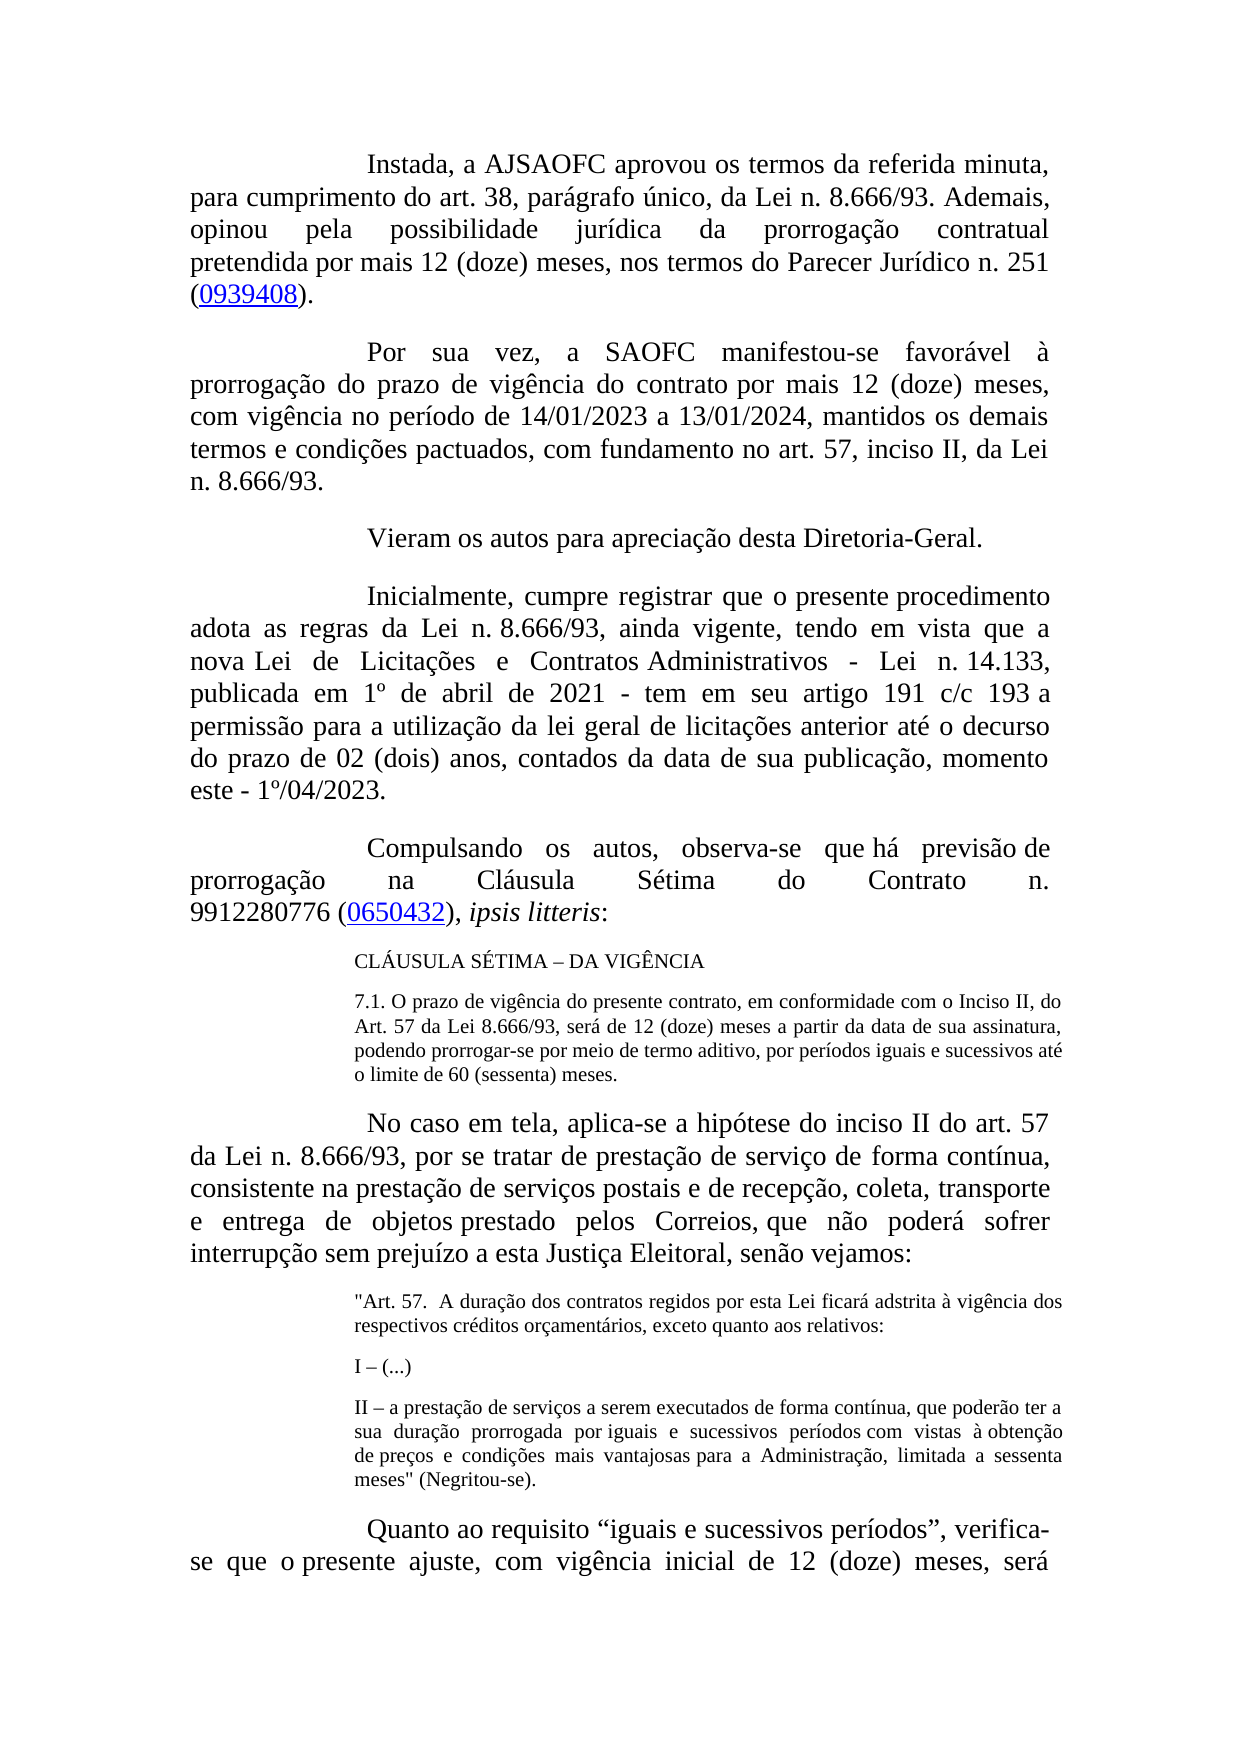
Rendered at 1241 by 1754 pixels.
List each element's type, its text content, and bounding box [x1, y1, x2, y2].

text CLÁUSULA SÉTIMA – DA VIGÊNCIA [354, 949, 1063, 973]
text Instada, a AJSAOFC aprovou os termos da referida minuta, para cumprimento do art. 38, parágrafo único, da Lei n. 8.666/93. Ademais, opinou pela possibilidade jurídica da prorrogação contratual pretendida por mais 12 (doze) meses, nos termos do Parecer Jurídico n. 251 (0939408). [190, 148, 1051, 309]
text Compulsando os autos, observa-se que há previsão de prorrogação na Cláusula Sétima do Contrato n. 9912280776 (0650432), ipsis litteris: [190, 831, 1051, 928]
text "Art. 57. A duração dos contratos regidos por esta Lei ficará adstrita à vigência dos respectivos créditos orçamentários, exceto quanto aos relativos: [354, 1289, 1063, 1337]
text No caso em tela, aplica-se a hipótese do inciso II do art. 57 da Lei n. 8.666/93, por se tratar de prestação de serviço de forma contínua, consistente na prestação de serviços postais e de recepção, coleta, transporte e entrega de objetos prestado pelos Correios, que não poderá sofrer interrupção sem prejuízo a esta Justiça Eleitoral, senão vejamos: [190, 1107, 1051, 1268]
text Inicialmente, cumpre registrar que o presente procedimento adota as regras da Lei n. 8.666/93, ainda vigente, tendo em vista que a nova Lei de Licitações e Contratos Administrativos - Lei n. 14.133, publicada em 1º de abril de 2021 - tem em seu artigo 191 c/c 193 a permissão para a utilização da lei geral de licitações anterior até o decurso do prazo de 02 (dois) anos, contados da data de sua publicação, momento este - 1º/04/2023. [190, 579, 1051, 806]
text I – (...) [354, 1354, 1063, 1378]
text Quanto ao requisito “iguais e sucessivos períodos”, verifica-se que o presente ajuste, com vigência inicial de 12 (doze) meses, será [190, 1512, 1051, 1577]
text 7.1. O prazo de vigência do presente contrato, em conformidade com o Inciso II, do Art. 57 da Lei 8.666/93, será de 12 (doze) meses a partir da data de sua assinatura, podendo prorrogar-se por meio de termo aditivo, por períodos iguais e sucessivos até o limite de 60 (sessenta) meses. [354, 989, 1063, 1086]
text Por sua vez, a SAOFC manifestou-se favorável à prorrogação do prazo de vigência do contrato por mais 12 (doze) meses, com vigência no período de 14/01/2023 a 13/01/2024, mantidos os demais termos e condições pactuados, com fundamento no art. 57, inciso II, da Lei n. 8.666/93. [190, 334, 1051, 497]
text Vieram os autos para apreciação desta Diretoria-Geral. [190, 522, 1051, 554]
text II – a prestação de serviços a serem executados de forma contínua, que poderão ter a sua duração prorrogada por iguais e sucessivos períodos com vistas à obtenção de preços e condições mais vantajosas para a Administração, limitada a sessenta meses" (Negritou-se). [354, 1395, 1063, 1491]
